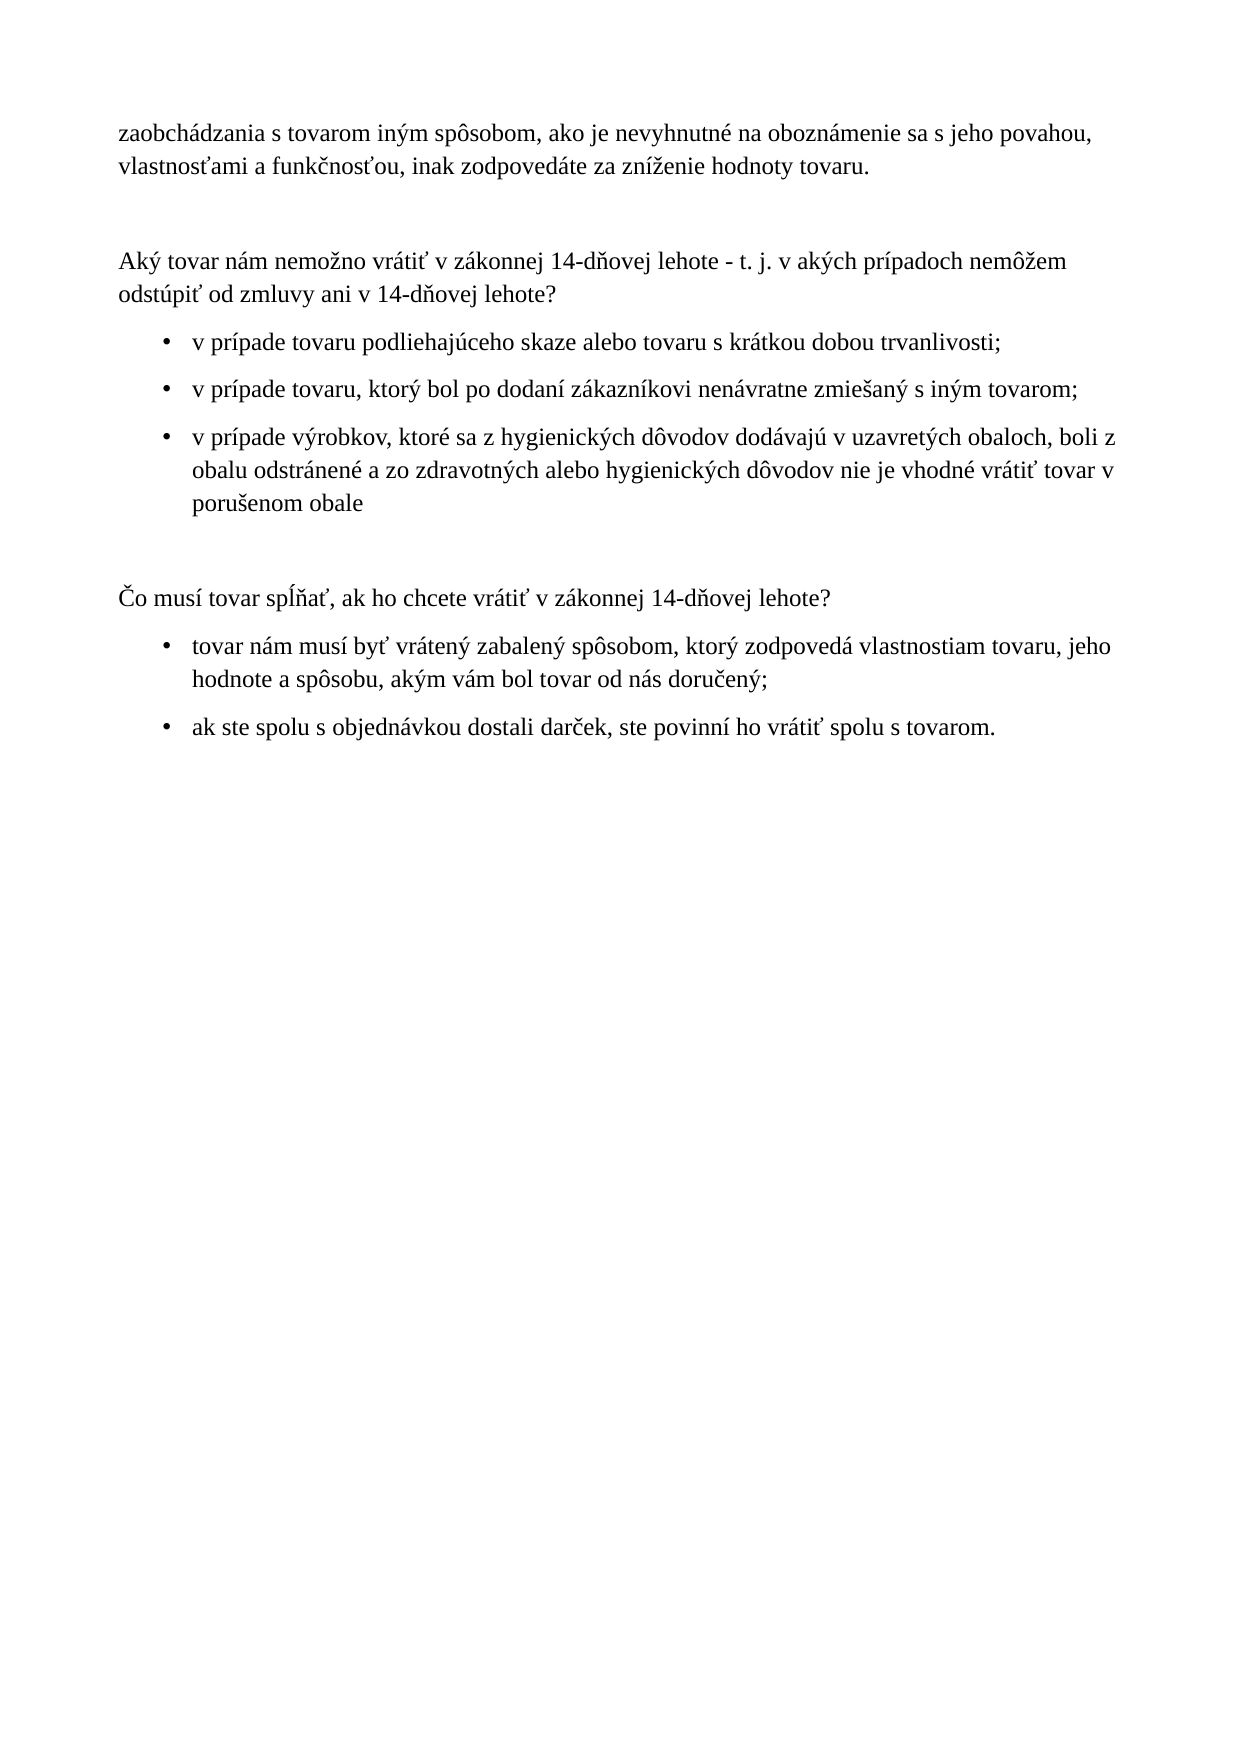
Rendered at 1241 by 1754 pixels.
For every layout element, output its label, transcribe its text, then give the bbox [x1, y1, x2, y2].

list ak ste spolu s objednávkou dostali darček, ste povinní ho vrátiť spolu s tovarom. [162, 712, 1122, 740]
list tovar nám musí byť vrátený zabalený spôsobom, ktorý zodpovedá vlastnostiam tovaru, jeho hodnote a spôsobu, akým vám bol tovar od nás doručený; [162, 631, 1122, 693]
list v prípade tovaru podliehajúceho skaze alebo tovaru s krátkou dobou trvanlivosti; [162, 327, 1122, 356]
text Čo musí tovar spĺňať, ak ho chcete vrátiť v zákonnej 14-dňovej lehote? [118, 583, 1122, 612]
list v prípade výrobkov, ktoré sa z hygienických dôvodov dodávajú v uzavretých obaloch, boli z obalu odstránené a zo zdravotných alebo hygienických dôvodov nie je vhodné vrátiť tovar v porušenom obale [162, 422, 1122, 517]
text zaobchádzania s tovarom iným spôsobom, ako je nevyhnutné na oboznámenie sa s jeho povahou, vlastnosťami a funkčnosťou, inak zodpovedáte za zníženie hodnoty tovaru. [118, 118, 1122, 180]
list v prípade tovaru, ktorý bol po dodaní zákazníkovi nenávratne zmiešaný s iným tovarom; [162, 374, 1122, 403]
text Aký tovar nám nemožno vrátiť v zákonnej 14-dňovej lehote - t. j. v akých prípadoch nemôžem odstúpiť od zmluvy ani v 14-dňovej lehote? [118, 246, 1122, 308]
